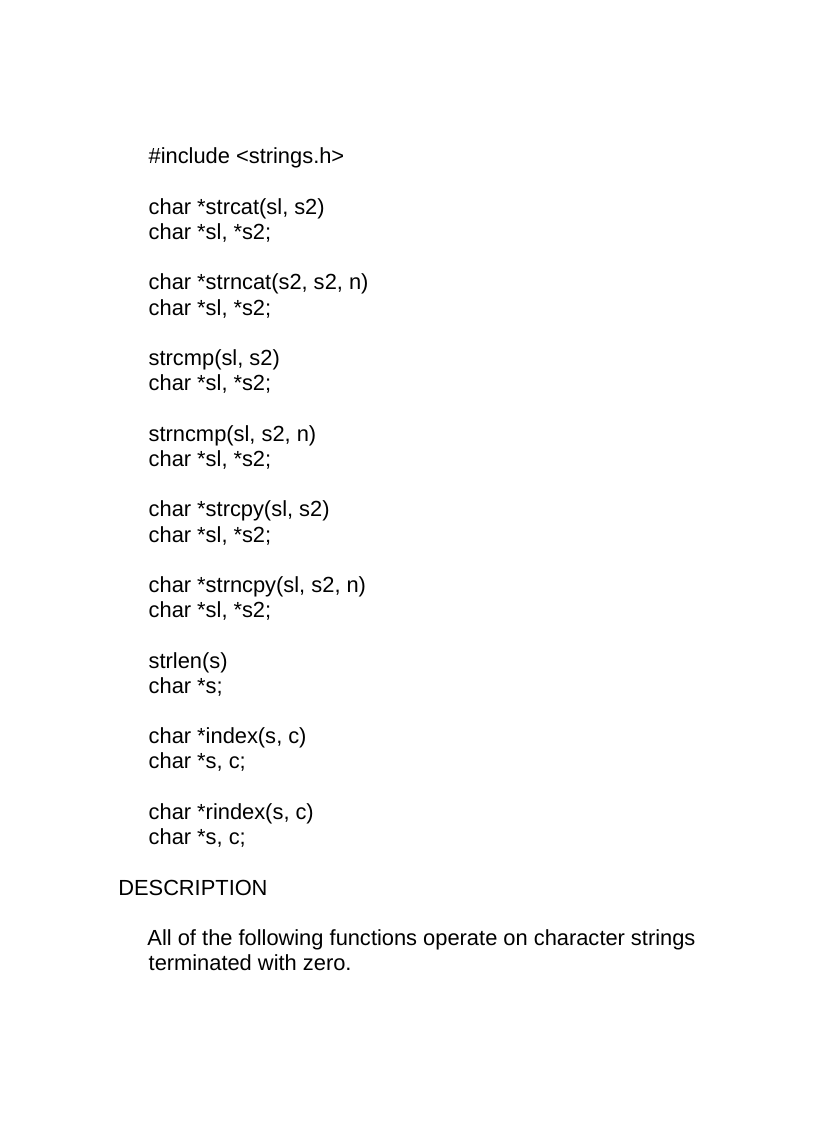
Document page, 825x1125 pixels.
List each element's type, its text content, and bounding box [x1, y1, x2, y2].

text DESCRIPTION [118, 874, 757, 899]
text char *strncat(s2, s2, n) [118, 269, 757, 294]
text char *s; [118, 673, 757, 698]
text char *sl, *s2; [118, 294, 757, 320]
text char *sl, *s2; [118, 521, 757, 547]
text strncmp(sl, s2, n) [118, 421, 757, 446]
text char *strcpy(sl, s2) [118, 496, 757, 521]
text char *rindex(s, c) [118, 799, 757, 824]
text char *sl, *s2; [118, 370, 757, 395]
text char *sl, *s2; [118, 446, 757, 471]
text char *s, c; [118, 824, 757, 849]
text char *sl, *s2; [118, 597, 757, 622]
text char *sl, *s2; [118, 219, 757, 244]
text strcmp(sl, s2) [118, 345, 757, 370]
text #include <strings.h> [118, 143, 757, 168]
text char *strncpy(sl, s2, n) [118, 572, 757, 597]
text All of the following functions operate on character strings [118, 925, 757, 950]
text char *index(s, c) [118, 723, 757, 748]
text char *s, c; [118, 748, 757, 773]
text terminated with zero. [118, 950, 757, 975]
text char *strcat(sl, s2) [118, 194, 757, 219]
text strlen(s) [118, 647, 757, 673]
